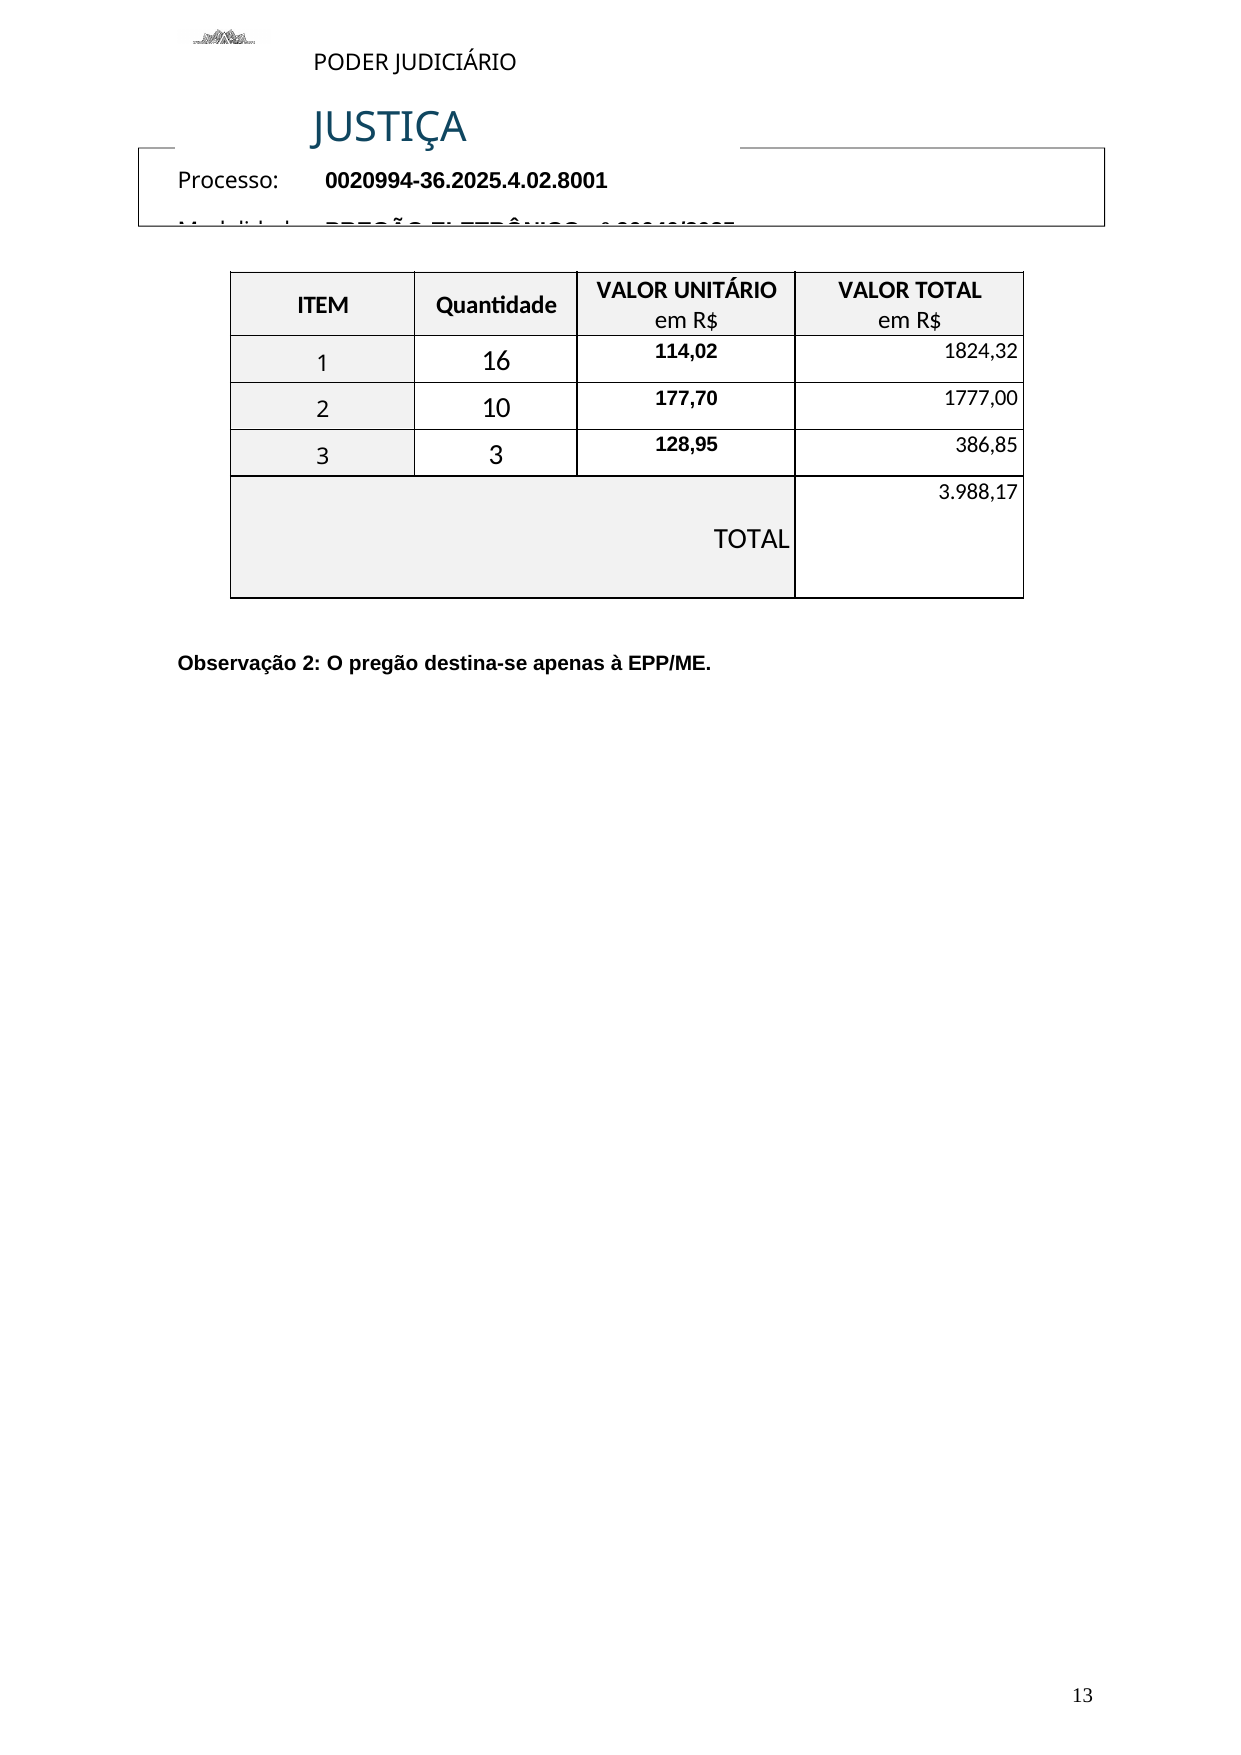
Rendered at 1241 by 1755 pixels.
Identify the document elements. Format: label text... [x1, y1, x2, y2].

table_cell 1777,00 [796, 383, 1023, 428]
table_cell 1824,32 [796, 336, 1023, 382]
table_cell TOTAL [231, 477, 794, 597]
table_header VALOR UNITÁRIO em R$ [578, 273, 794, 335]
table_cell 128,95 [578, 430, 794, 475]
table_cell 386,85 [796, 430, 1023, 475]
table_cell 114,02 [578, 336, 794, 382]
table_cell 16 [415, 336, 576, 382]
table_cell 177,70 [578, 383, 794, 428]
text Observação 2: O pregão destina-se apenas à EPP/ME. [177, 650, 1137, 674]
table_cell 1 [231, 336, 414, 382]
table_header Quantidade [415, 273, 576, 335]
table_cell 3 [415, 430, 576, 475]
table_cell 10 [415, 383, 576, 428]
table_cell 3.988,17 [796, 477, 1023, 597]
table_cell 2 [231, 383, 414, 428]
table_cell 3 [231, 430, 414, 475]
table_header ITEM [231, 273, 414, 335]
table_header VALOR TOTAL em R$ [796, 273, 1023, 335]
